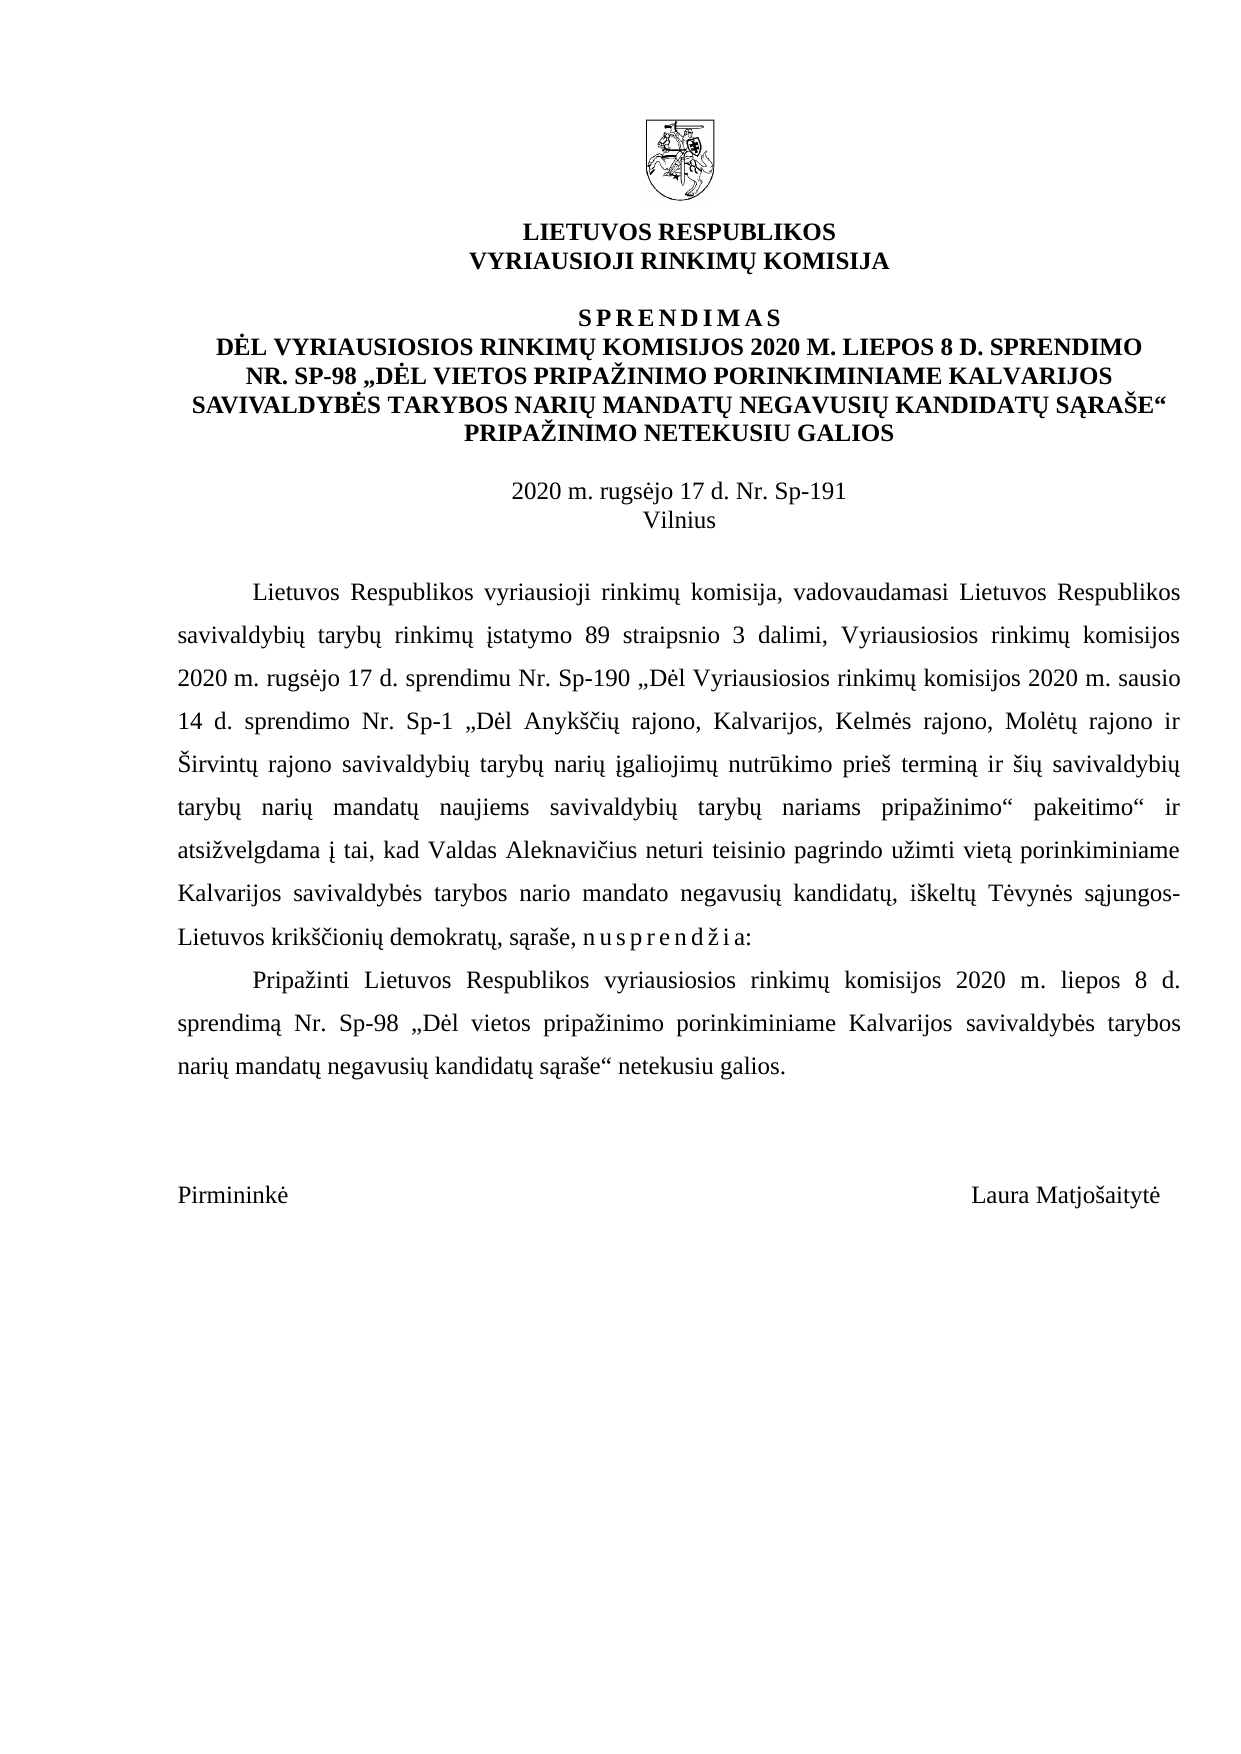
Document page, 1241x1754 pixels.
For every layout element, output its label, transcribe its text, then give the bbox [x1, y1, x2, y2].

text Pirmininkė Laura Matjošaitytė [177, 1180, 1181, 1209]
text Pripažinti Lietuvos Respublikos vyriausiosios rinkimų komisijos 2020 m. liepos 8 d. sprendimą Nr. Sp-98 „Dėl vietos pripažinimo porinkiminiame Kalvarijos savivaldybės tarybos narių mandatų negavusių kandidatų sąraše“ netekusiu galios. [177, 965, 1181, 1080]
text Lietuvos Respublikos vyriausioji rinkimų komisija, vadovaudamasi Lietuvos Respublikos savivaldybių tarybų rinkimų įstatymo 89 straipsnio 3 dalimi, Vyriausiosios rinkimų komisijos 2020 m. rugsėjo 17 d. sprendimu Nr. Sp-190 „Dėl Vyriausiosios rinkimų komisijos 2020 m. sausio 14 d. sprendimo Nr. Sp-1 „Dėl Anykščių rajono, Kalvarijos, Kelmės rajono, Molėtų rajono ir Širvintų rajono savivaldybių tarybų narių įgaliojimų nutrūkimo prieš terminą ir šių savivaldybių tarybų narių mandatų naujiems savivaldybių tarybų nariams pripažinimo“ pakeitimo“ ir atsižvelgdama į tai, kad Valdas Aleknavičius neturi teisinio pagrindo užimti vietą porinkiminiame Kalvarijos savivaldybės tarybos nario mandato negavusių kandidatų, iškeltų Tėvynės sąjungos-Lietuvos krikščionių demokratų, sąraše, nusprendžia: [177, 577, 1181, 950]
text 2020 m. rugsėjo 17 d. Nr. Sp-191 [177, 476, 1181, 505]
text DĖL VYRIAUSIOSIOS RINKIMŲ KOMISIJOS 2020 M. LIEPOS 8 D. SPRENDIMO [177, 332, 1181, 361]
text VYRIAUSIOJI RINKIMŲ KOMISIJA [177, 246, 1181, 275]
text NR. SP-98 „Dėl vietos pripažinimo porinkiminiame KALVARIJOS SAVIVALDYBĖS TARYBOS narIŲ mandatŲ negavusių kandidatų sąraše“ PRIPAŽINIMO NETEKUSIU GALIOS [177, 361, 1181, 447]
text Vilnius [177, 505, 1181, 533]
text Sprendimas [177, 303, 1181, 332]
text LIETUVOS RESPUBLIKOS [177, 217, 1181, 246]
